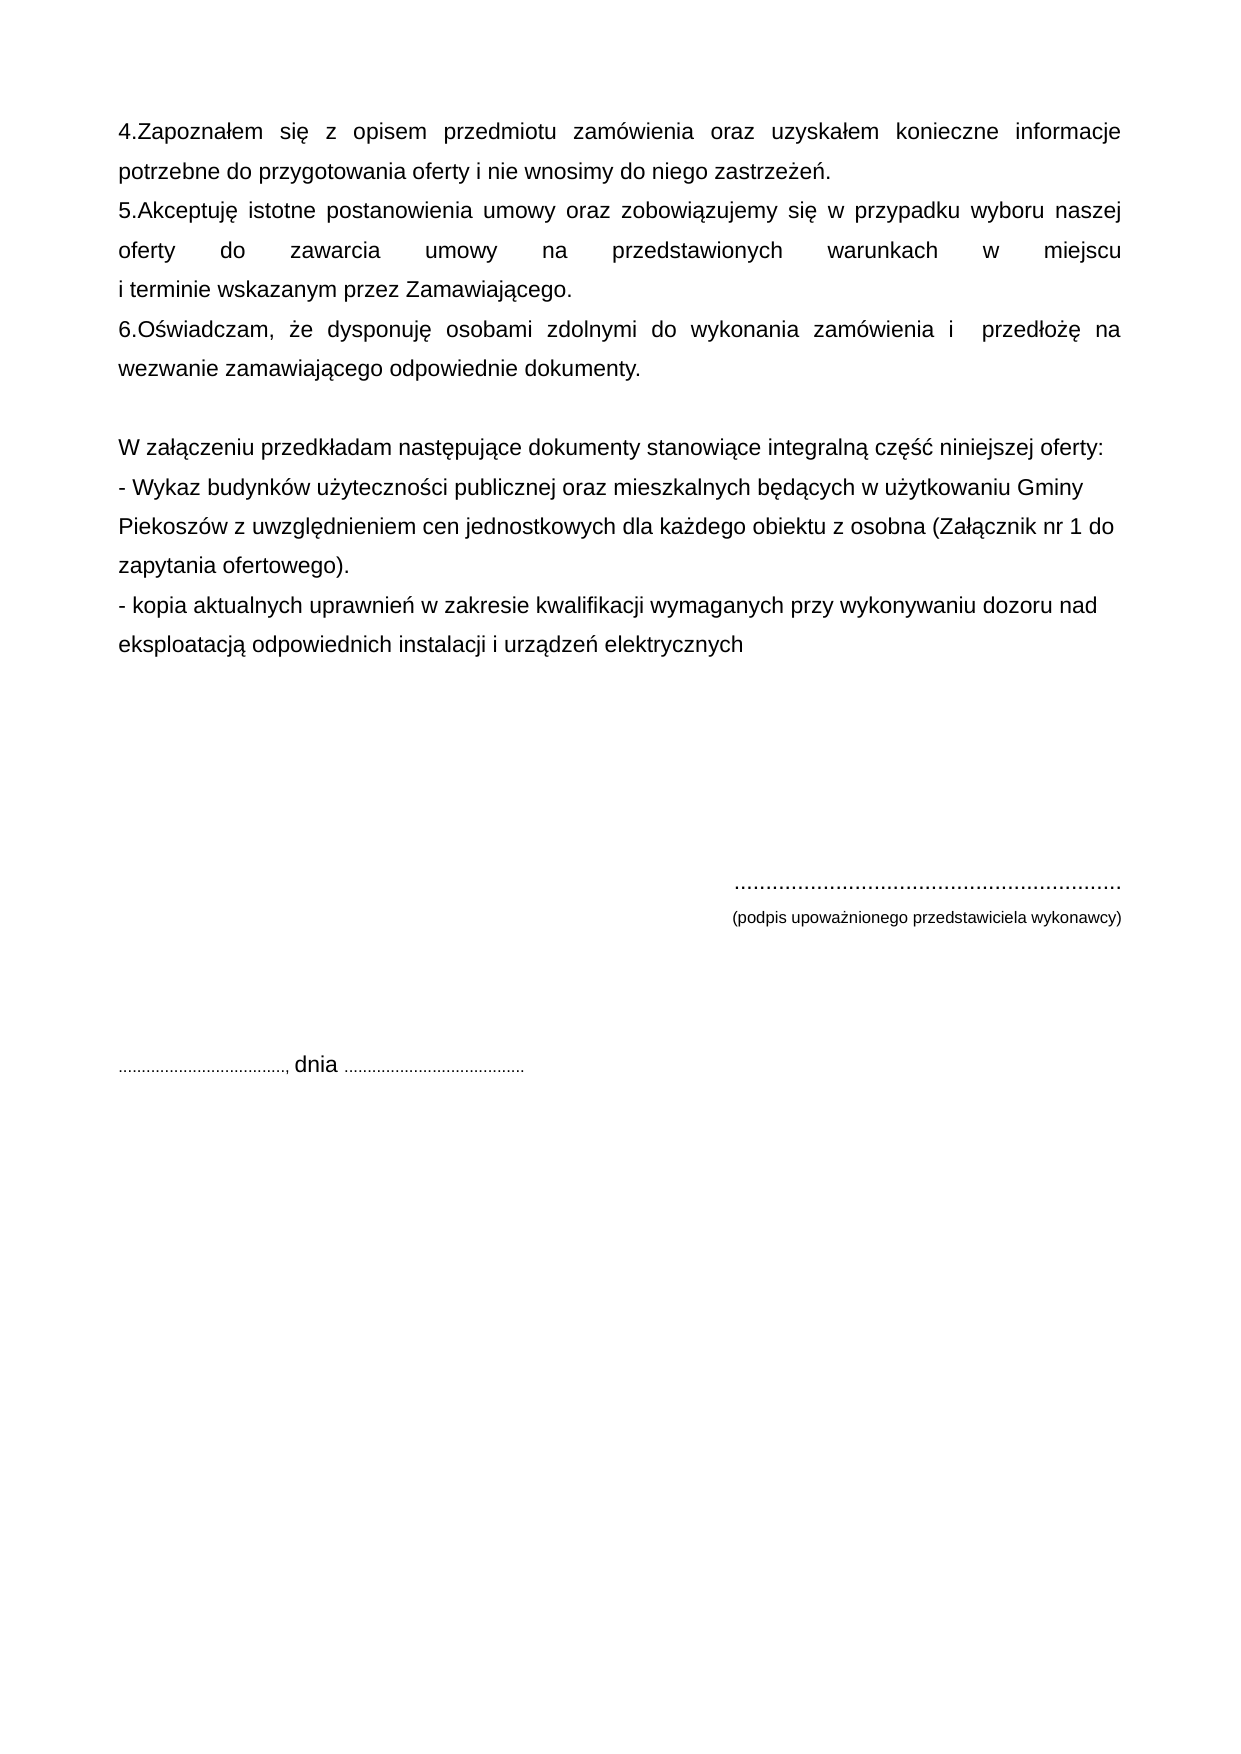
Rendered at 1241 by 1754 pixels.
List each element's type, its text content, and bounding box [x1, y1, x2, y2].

text ...................................., dnia ....................................... [118, 1051, 1122, 1078]
text ............................................................. [118, 868, 1122, 894]
text W załączeniu przedkładam następujące dokumenty stanowiące integralną część niniejszej oferty: [118, 434, 1122, 460]
text - kopia aktualnych uprawnień w zakresie kwalifikacji wymaganych przy wykonywaniu dozoru nad eksploatacją odpowiednich instalacji i urządzeń elektrycznych [118, 592, 1122, 658]
text (podpis upoważnionego przedstawiciela wykonawcy) [118, 908, 1122, 927]
list Akceptuję istotne postanowienia umowy oraz zobowiązujemy się w przypadku wyboru naszej oferty do zawarcia umowy na przedstawionych warunkach w miejscu i terminie wskazanym przez Zamawiającego. [118, 197, 1122, 302]
list Oświadczam, że dysponuję osobami zdolnymi do wykonania zamówienia i przedłożę na wezwanie zamawiającego odpowiednie dokumenty. [118, 316, 1122, 381]
list Zapoznałem się z opisem przedmiotu zamówienia oraz uzyskałem konieczne informacje potrzebne do przygotowania oferty i nie wnosimy do niego zastrzeżeń. [118, 118, 1122, 184]
text - Wykaz budynków użyteczności publicznej oraz mieszkalnych będących w użytkowaniu Gminy Piekoszów z uwzględnieniem cen jednostkowych dla każdego obiektu z osobna (Załącznik nr 1 do zapytania ofertowego). [118, 473, 1122, 579]
